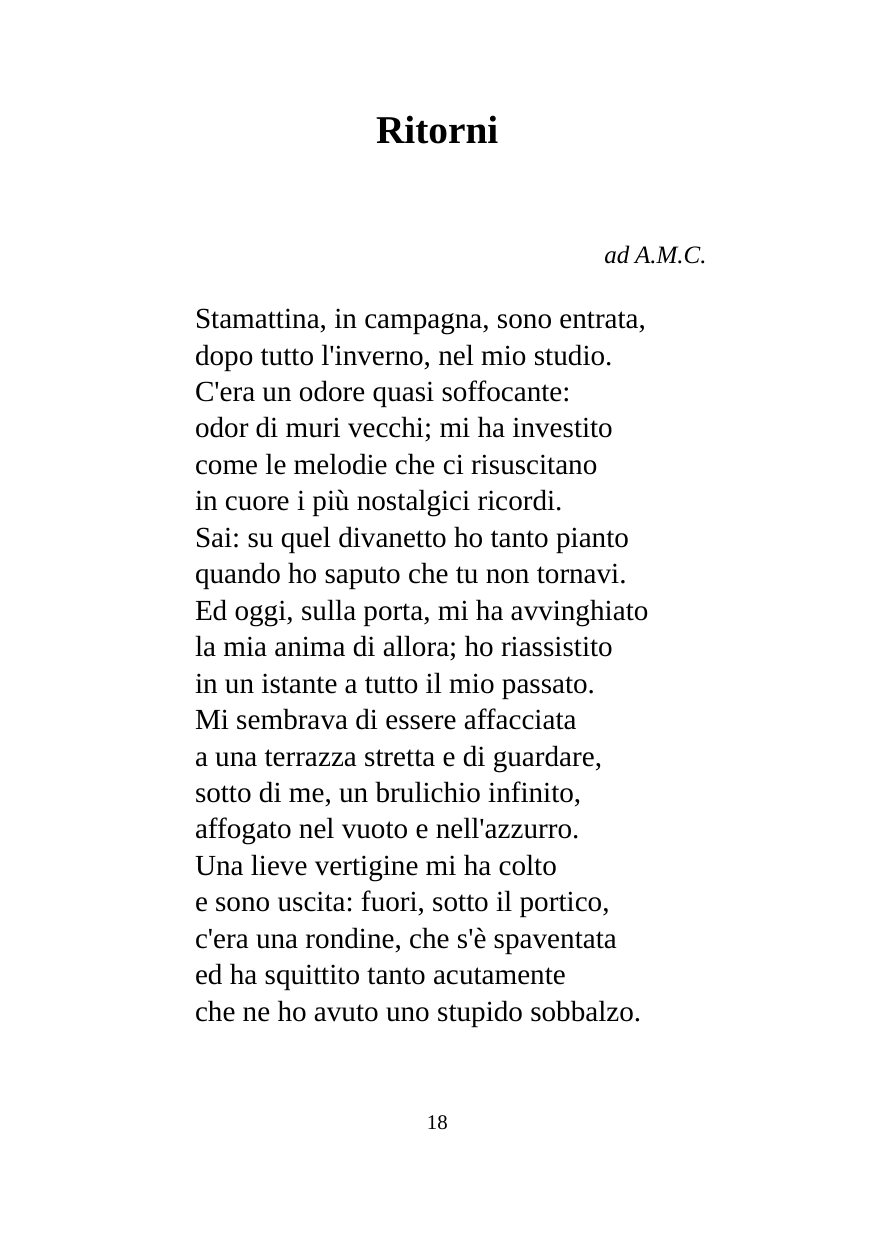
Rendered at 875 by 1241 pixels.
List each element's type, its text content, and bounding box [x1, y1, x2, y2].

text Mi sembrava di essere affacciata [195, 702, 768, 736]
text Sai: su quel divanetto ho tanto pianto [195, 520, 768, 553]
text che ne ho avuto uno stupido sobbalzo. [195, 994, 768, 1027]
text la mia anima di allora; ho riassistito [195, 629, 768, 663]
text Stamattina, in campagna, sono entrata, [195, 301, 768, 335]
text in un istante a tutto il mio passato. [195, 666, 768, 699]
text ed ha squittito tanto acutamente [195, 957, 768, 991]
text in cuore i più nostalgici ricordi. [195, 483, 768, 517]
text Ed oggi, sulla porta, mi ha avvinghiato [195, 593, 768, 626]
text quando ho saputo che tu non tornavi. [195, 556, 768, 590]
text odor di muri vecchi; mi ha investito [195, 411, 768, 444]
text affogato nel vuoto e nell'azzurro. [195, 812, 768, 845]
text e sono uscita: fuori, sotto il portico, [195, 884, 768, 918]
text sotto di me, un brulichio infinito, [195, 775, 768, 809]
text dopo tutto l'inverno, nel mio studio. [195, 338, 768, 371]
text Una lieve vertigine mi ha colto [195, 848, 768, 882]
text c'era una rondine, che s'è spaventata [195, 921, 768, 954]
text come le melodie che ci risuscitano [195, 447, 768, 481]
text ad A.M.C. [106, 240, 709, 269]
subtitle Ritorni [106, 106, 768, 152]
text a una terrazza stretta e di guardare, [195, 739, 768, 772]
text C'era un odore quasi soffocante: [195, 374, 768, 408]
